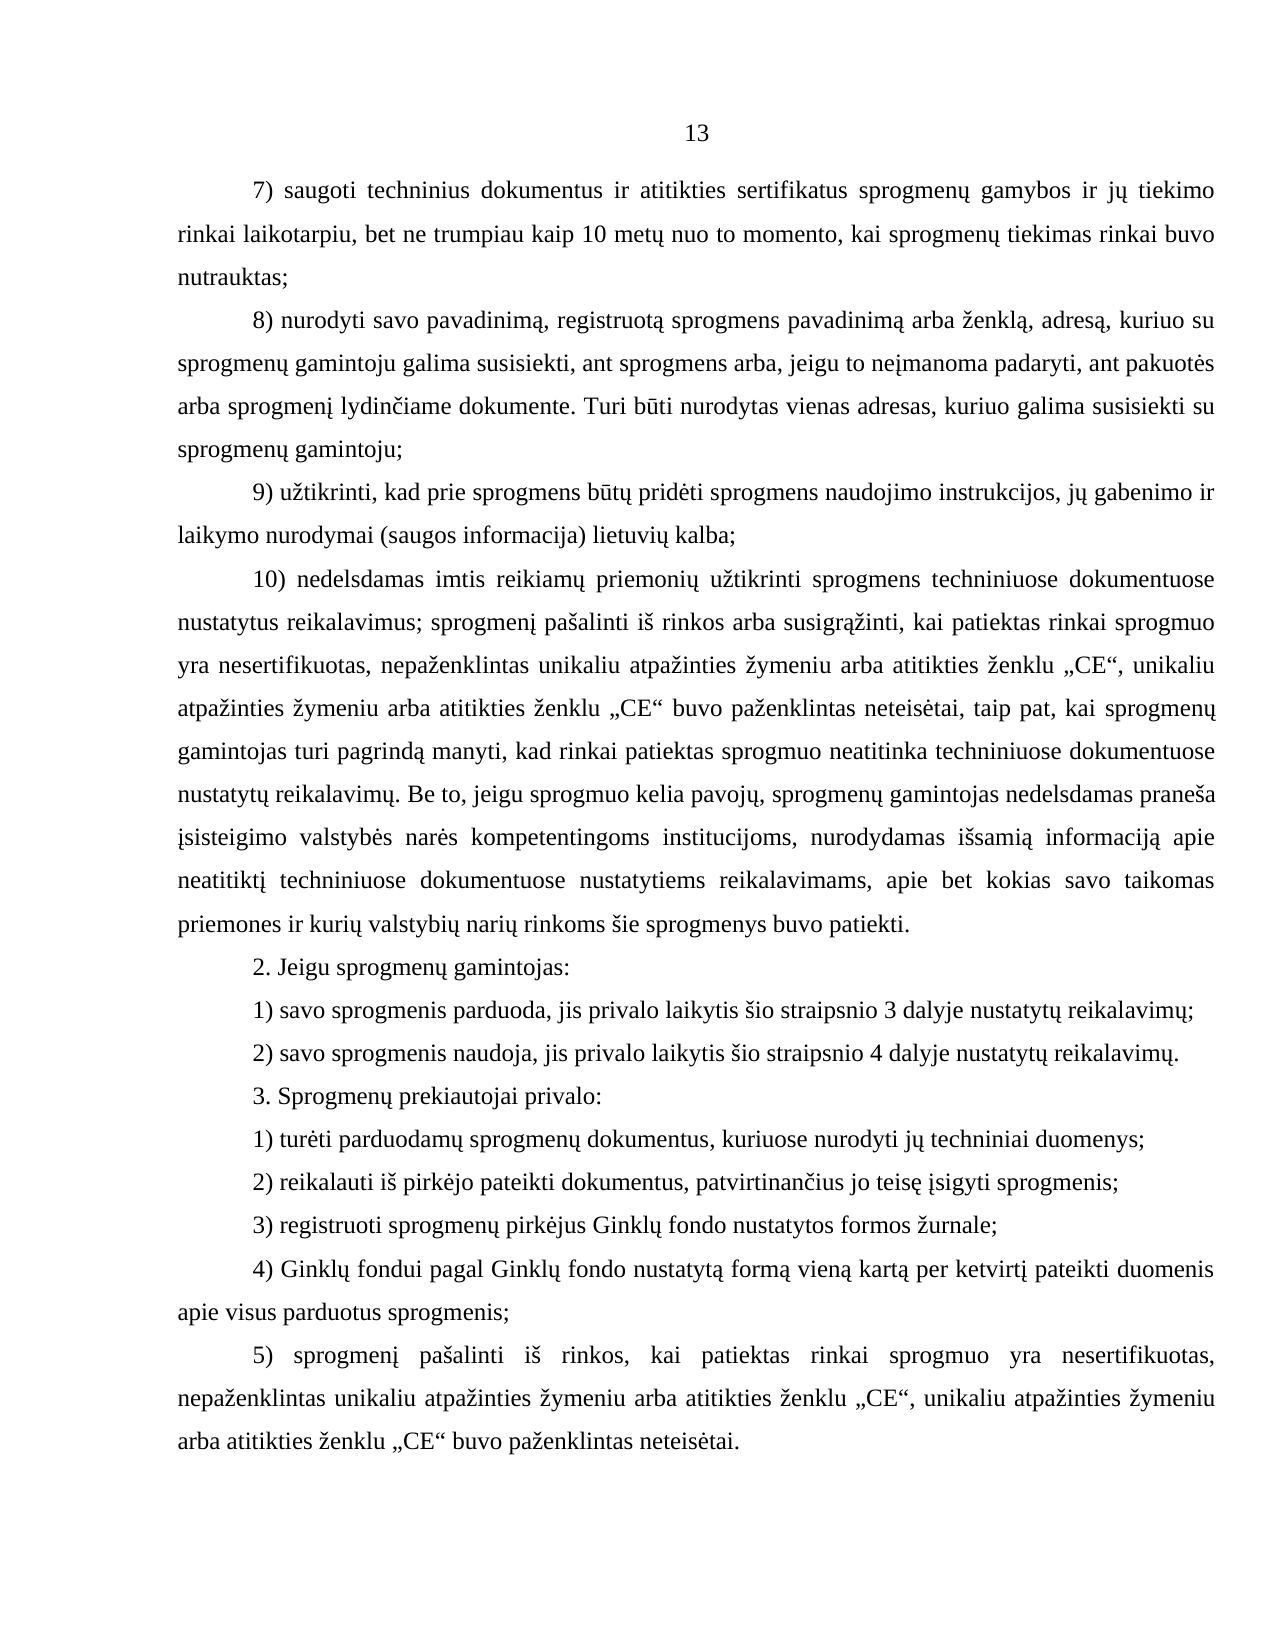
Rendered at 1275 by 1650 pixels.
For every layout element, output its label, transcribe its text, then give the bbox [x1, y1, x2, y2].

text 5) sprogmenį pašalinti iš rinkos, kai patiektas rinkai sprogmuo yra nesertifikuotas, nepaženklintas unikaliu atpažinties žymeniu arba atitikties ženklu „CE“, unikaliu atpažinties žymeniu arba atitikties ženklu „CE“ buvo paženklintas neteisėtai. [177, 1340, 1216, 1455]
text 2) savo sprogmenis naudoja, jis privalo laikytis šio straipsnio 4 dalyje nustatytų reikalavimų. [177, 1038, 1216, 1067]
text 1) turėti parduodamų sprogmenų dokumentus, kuriuose nurodyti jų techniniai duomenys; [177, 1124, 1216, 1153]
text 1) savo sprogmenis parduoda, jis privalo laikytis šio straipsnio 3 dalyje nustatytų reikalavimų; [177, 995, 1216, 1024]
text 7) saugoti techninius dokumentus ir atitikties sertifikatus sprogmenų gamybos ir jų tiekimo rinkai laikotarpiu, bet ne trumpiau kaip 10 metų nuo to momento, kai sprogmenų tiekimas rinkai buvo nutrauktas; [177, 176, 1216, 291]
text 2) reikalauti iš pirkėjo pateikti dokumentus, patvirtinančius jo teisę įsigyti sprogmenis; [177, 1167, 1216, 1196]
text 3. Sprogmenų prekiautojai privalo: [177, 1081, 1216, 1110]
text 9) užtikrinti, kad prie sprogmens būtų pridėti sprogmens naudojimo instrukcijos, jų gabenimo ir laikymo nurodymai (saugos informacija) lietuvių kalba; [177, 477, 1216, 549]
text 3) registruoti sprogmenų pirkėjus Ginklų fondo nustatytos formos žurnale; [177, 1211, 1216, 1239]
text 4) Ginklų fondui pagal Ginklų fondo nustatytą formą vieną kartą per ketvirtį pateikti duomenis apie visus parduotus sprogmenis; [177, 1254, 1216, 1326]
text 10) nedelsdamas imtis reikiamų priemonių užtikrinti sprogmens techniniuose dokumentuose nustatytus reikalavimus; sprogmenį pašalinti iš rinkos arba susigrąžinti, kai patiektas rinkai sprogmuo yra nesertifikuotas, nepaženklintas unikaliu atpažinties žymeniu arba atitikties ženklu „CE“, unikaliu atpažinties žymeniu arba atitikties ženklu „CE“ buvo paženklintas neteisėtai, taip pat, kai sprogmenų gamintojas turi pagrindą manyti, kad rinkai patiektas sprogmuo neatitinka techniniuose dokumentuose nustatytų reikalavimų. Be to, jeigu sprogmuo kelia pavojų, sprogmenų gamintojas nedelsdamas praneša įsisteigimo valstybės narės kompetentingoms institucijoms, nurodydamas išsamią informaciją apie neatitiktį techniniuose dokumentuose nustatytiems reikalavimams, apie bet kokias savo taikomas priemones ir kurių valstybių narių rinkoms šie sprogmenys buvo patiekti. [177, 564, 1216, 937]
text 8) nurodyti savo pavadinimą, registruotą sprogmens pavadinimą arba ženklą, adresą, kuriuo su sprogmenų gamintoju galima susisiekti, ant sprogmens arba, jeigu to neįmanoma padaryti, ant pakuotės arba sprogmenį lydinčiame dokumente. Turi būti nurodytas vienas adresas, kuriuo galima susisiekti su sprogmenų gamintoju; [177, 305, 1216, 463]
text 2. Jeigu sprogmenų gamintojas: [177, 952, 1216, 981]
